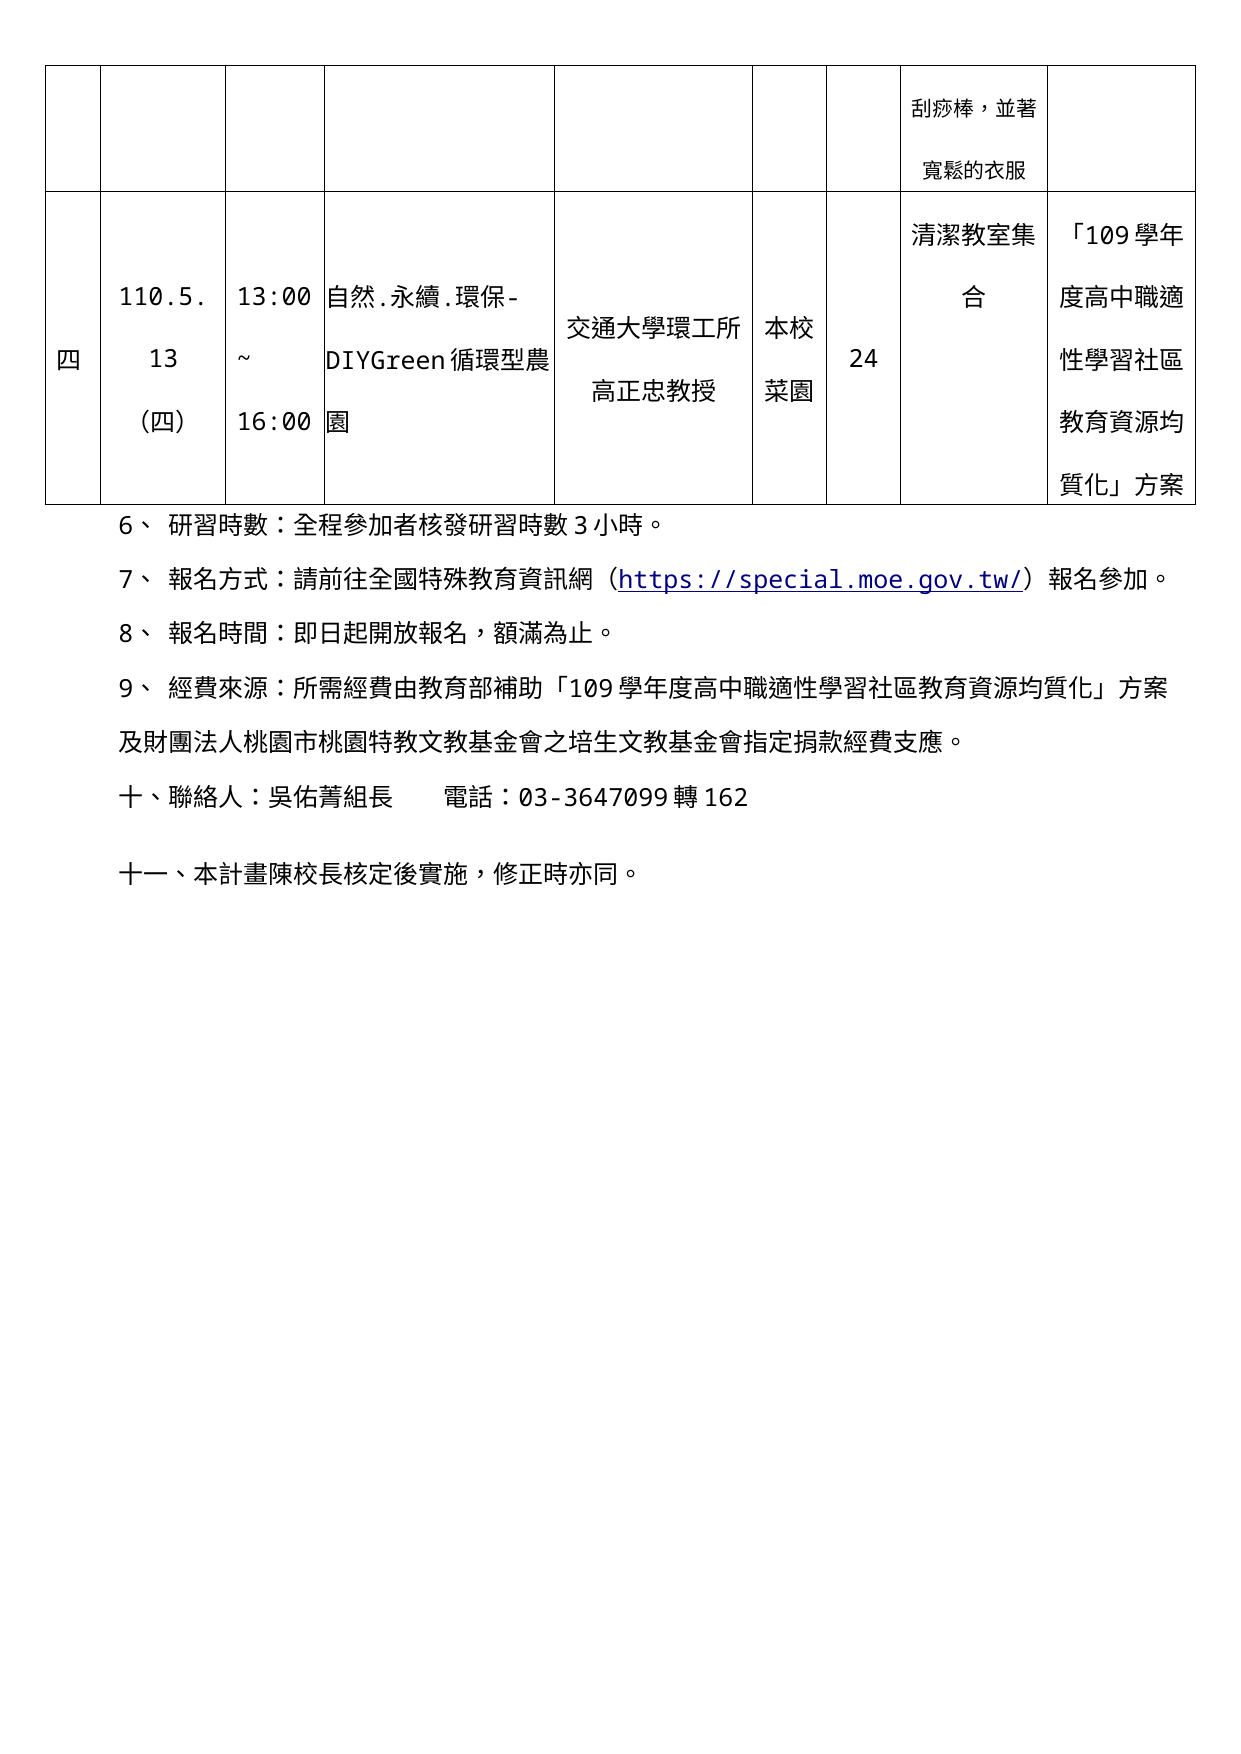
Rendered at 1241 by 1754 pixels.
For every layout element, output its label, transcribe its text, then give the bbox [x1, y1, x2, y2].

table_cell 「109學年度高中職適性學習社區教育資源均質化」方案 [1048, 192, 1195, 504]
table_cell [753, 66, 826, 191]
table_cell [46, 66, 100, 191]
table_cell [101, 66, 225, 191]
table_cell [555, 66, 752, 191]
table_cell [325, 66, 554, 191]
table_cell [1048, 66, 1195, 191]
table_cell 交通大學環工所 高正忠教授 [555, 192, 752, 504]
table_cell 自然.永續.環保-DIYGreen循環型農園 [325, 192, 554, 504]
table_cell [827, 66, 900, 191]
text 十一、本計畫陳校長核定後實施，修正時亦同。 [118, 831, 1174, 894]
table_cell 110.5.13 （四） [101, 192, 225, 504]
list 報名時間：即日起開放報名，額滿為止。 [118, 614, 1174, 650]
table_cell 清潔教室集合 [901, 192, 1047, 504]
list 報名方式：請前往全國特殊教育資訊網（https://special.moe.gov.tw/）報名參加。 [118, 559, 1174, 596]
table_cell 24 [827, 192, 900, 504]
list 經費來源：所需經費由教育部補助「109學年度高中職適性學習社區教育資源均質化」方案及財團法人桃園市桃園特教文教基金會之培生文教基金會指定捐款經費支應。 [118, 668, 1174, 759]
text 十、聯絡人：吳佑菁組長 電話：03-3647099轉162 [118, 777, 1174, 813]
list 研習時數：全程參加者核發研習時數3小時。 [118, 505, 1174, 541]
table_cell 四 [46, 192, 100, 504]
table_cell 13:00~ 16:00 [226, 192, 324, 504]
table_cell 刮痧棒，並著寬鬆的衣服 [901, 66, 1047, 191]
table_cell 本校 菜園 [753, 192, 826, 504]
table_cell [226, 66, 324, 191]
